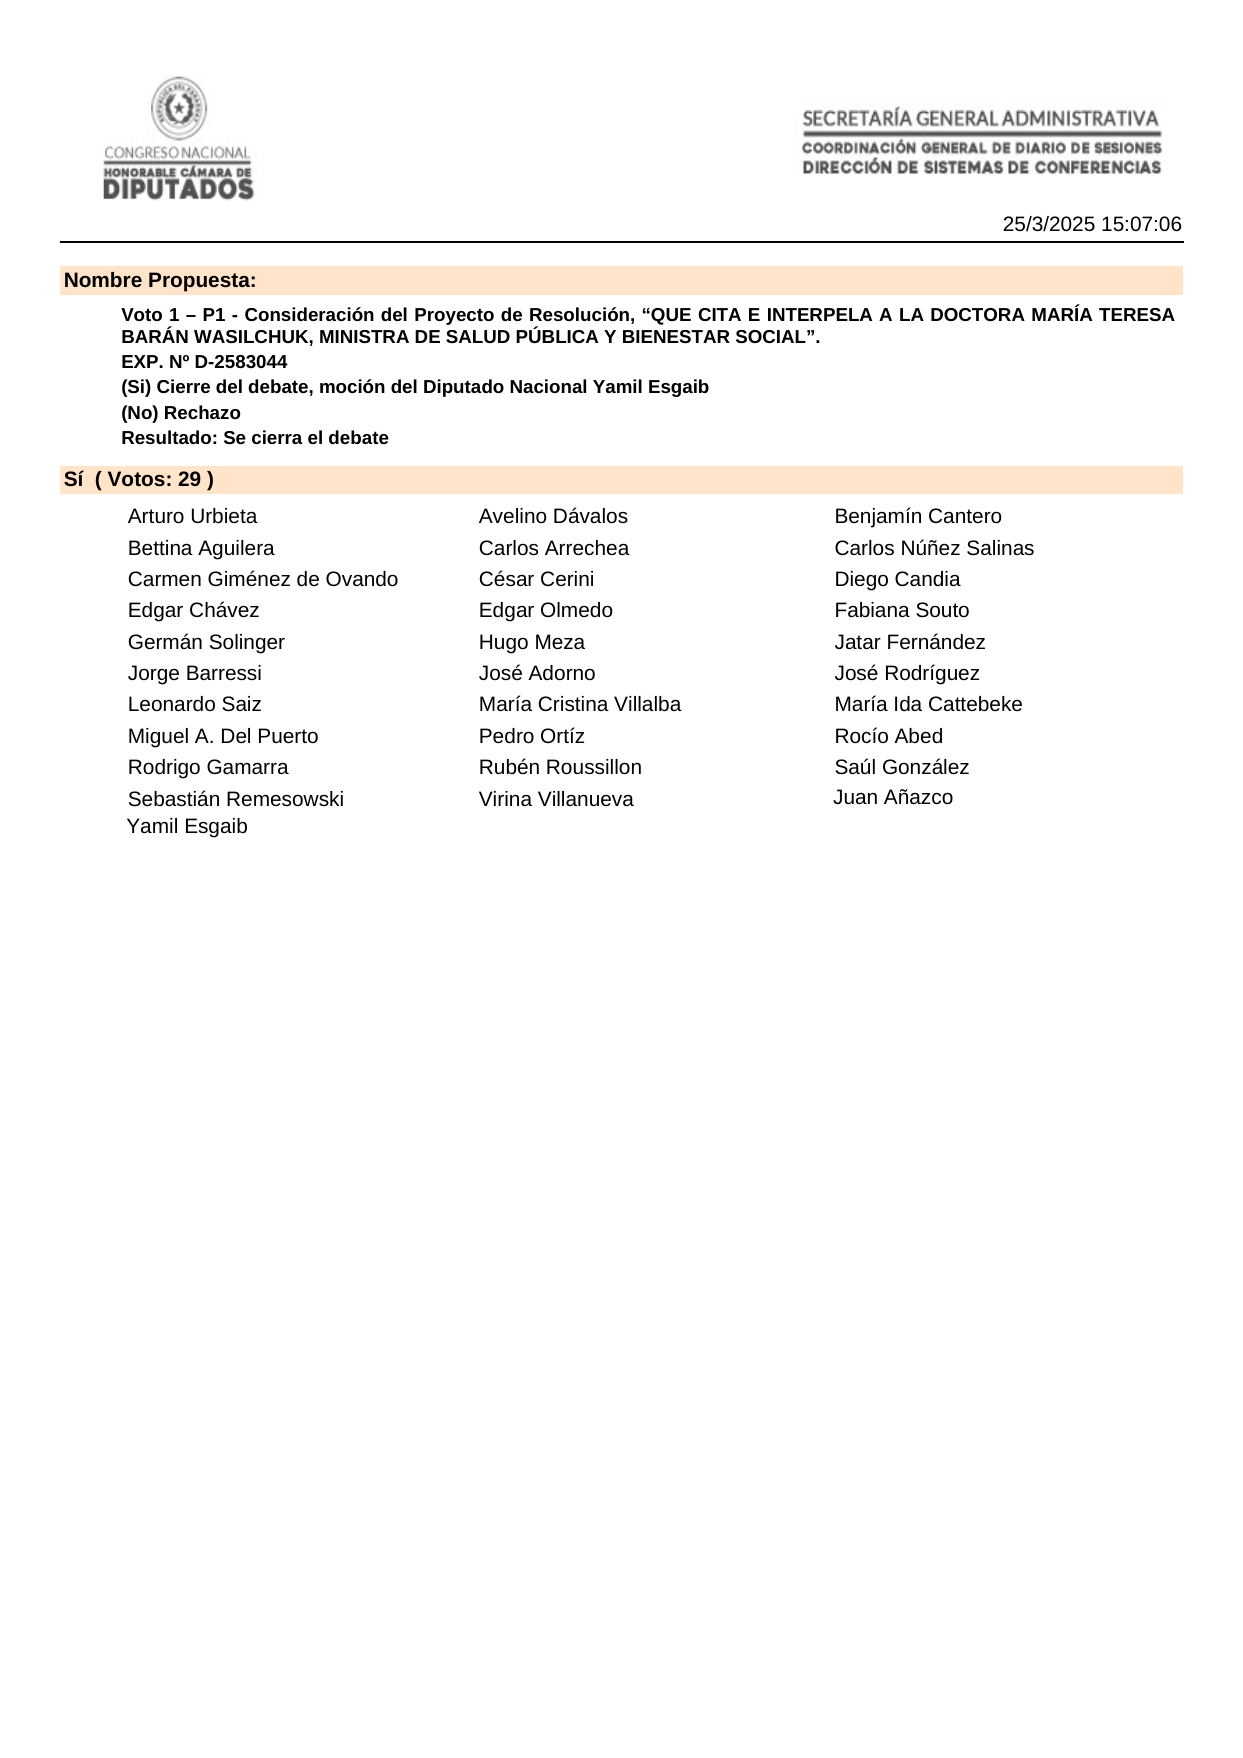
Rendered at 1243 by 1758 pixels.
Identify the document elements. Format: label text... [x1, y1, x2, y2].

table_cell Fabiana Souto [831, 597, 1168, 626]
table_header [60, 207, 649, 241]
table_cell [1184, 466, 1189, 494]
table_cell Sebastián Remesowski [125, 785, 462, 814]
table_cell [1184, 629, 1189, 657]
table_cell [60, 301, 118, 466]
table_cell Rubén Roussillon [476, 754, 815, 782]
table_cell Diego Candia [831, 566, 1168, 594]
table_cell Rodrigo Gamarra [125, 754, 462, 782]
table_cell Jatar Fernández [831, 629, 1168, 657]
table_cell César Cerini [476, 566, 815, 594]
table_cell José Adorno [476, 660, 815, 688]
table_cell Edgar Chávez [125, 597, 462, 626]
table_cell [1184, 723, 1189, 751]
table_cell [60, 295, 1183, 301]
table_cell [1184, 785, 1189, 814]
table_cell [118, 449, 1178, 466]
table_cell Saúl González [831, 754, 1168, 782]
table_cell [1168, 503, 1183, 838]
table_cell [1184, 534, 1189, 563]
table_cell [1178, 301, 1189, 466]
table_cell [1184, 566, 1189, 594]
table_cell Yamil Esgaib [125, 814, 462, 838]
table_cell [60, 245, 1183, 266]
table_cell José Rodríguez [831, 660, 1168, 688]
table_cell Arturo Urbieta [125, 503, 462, 532]
table_cell [60, 495, 1183, 503]
table_cell Benjamín Cantero [831, 503, 1168, 532]
table_cell Carlos Arrechea [476, 534, 815, 563]
table_cell Bettina Aguilera [125, 534, 462, 563]
table_cell [1184, 754, 1189, 782]
table_cell [462, 503, 476, 838]
table_cell [1184, 266, 1189, 295]
table_cell [1184, 503, 1189, 532]
table_cell Carlos Núñez Salinas [831, 534, 1168, 563]
table_cell Sí ( Votos: 29 ) [60, 466, 1183, 494]
table_cell Juan Añazco [831, 783, 1168, 838]
table_cell [60, 503, 124, 838]
table_header [1184, 207, 1189, 241]
table_cell Jorge Barressi [125, 660, 462, 688]
table_cell [1184, 495, 1189, 503]
table_cell [476, 814, 815, 838]
table_cell [1184, 814, 1189, 838]
table_cell Rocío Abed [831, 723, 1168, 751]
table_cell Leonardo Saiz [125, 691, 462, 720]
table_cell Edgar Olmedo [476, 597, 815, 626]
table_cell [1184, 691, 1189, 720]
table_cell Miguel A. Del Puerto [125, 723, 462, 751]
table_cell [815, 503, 831, 838]
table_cell [1184, 660, 1189, 688]
table_cell [1184, 245, 1189, 266]
table_cell Hugo Meza [476, 629, 815, 657]
table_cell [1184, 597, 1189, 626]
table_cell Carmen Giménez de Ovando [125, 566, 462, 594]
table_cell Germán Solinger [125, 629, 462, 657]
table_cell Voto 1 – P1 - Consideración del Proyecto de Resolución, “QUE CITA E INTERPELA A LA DOCTORA MARÍA TERESA BARÁN WASILCHUK, MINISTRA DE SALUD PÚBLICA Y BIENESTAR SOCIAL”. EXP. Nº D-2583044 (Si) Cierre del debate, moción del Diputado Nacional Yamil Esgaib (No) Rechazo Resultado: Se cierra el debate [118, 301, 1178, 449]
table_header 25/3/2025 15:07:06 [649, 207, 1183, 241]
table_cell María Ida Cattebeke [831, 691, 1168, 720]
table_cell Avelino Dávalos [476, 503, 815, 532]
table_cell Pedro Ortíz [476, 723, 815, 751]
table_cell Virina Villanueva [476, 785, 815, 814]
table_cell Nombre Propuesta: [60, 266, 1183, 295]
table_cell María Cristina Villalba [476, 691, 815, 720]
